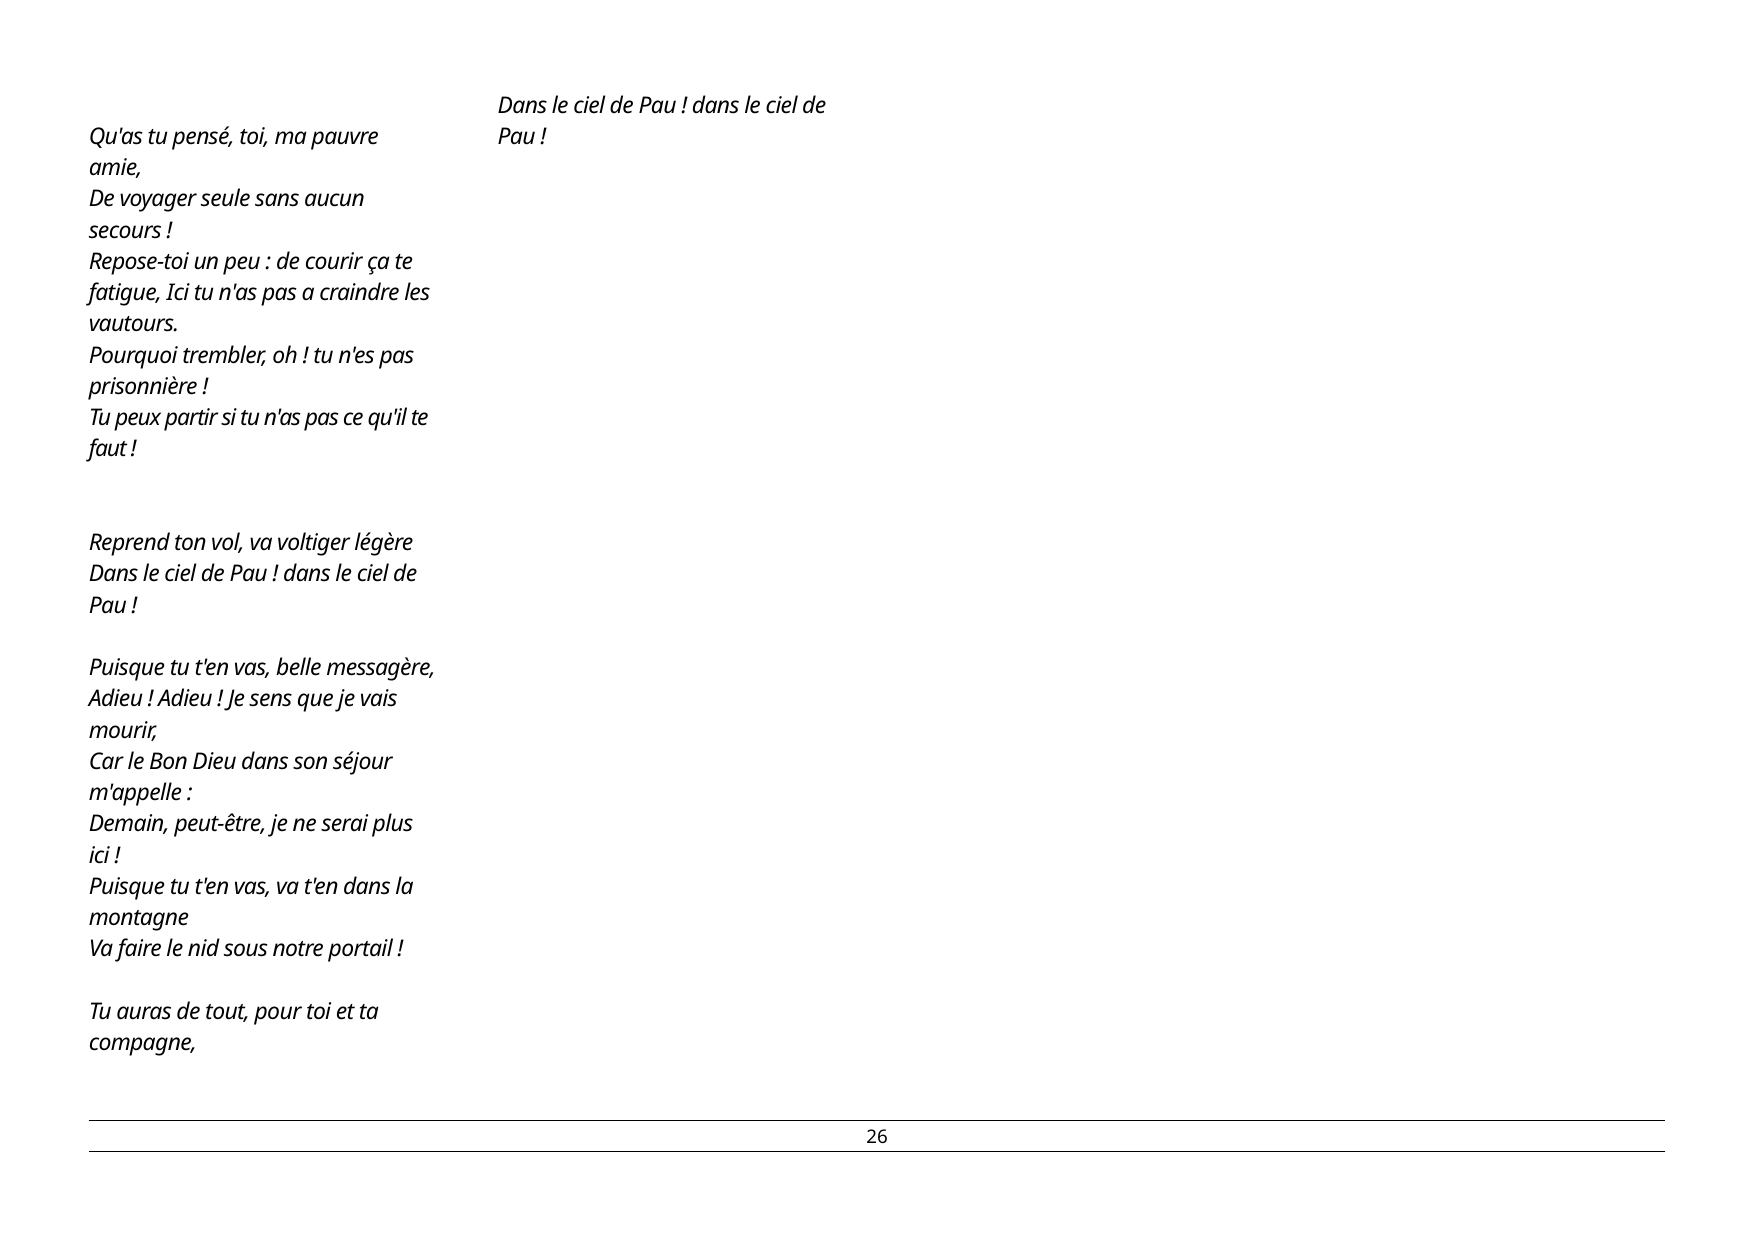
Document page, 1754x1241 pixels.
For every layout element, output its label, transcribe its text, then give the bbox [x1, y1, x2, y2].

text De voyager seule sans aucun secours ! [88, 182, 438, 245]
text Tu peux partir si tu n'as pas ce qu'il te faut ! [88, 401, 438, 463]
text Reprend ton vol, va voltiger légère [88, 526, 438, 557]
text Repose-toi un peu : de courir ça te fatigue, Ici tu n'as pas a craindre les vautours. [88, 245, 438, 338]
text Car le Bon Dieu dans son séjour m'appelle : [88, 745, 438, 807]
text Puisque tu t'en vas, va t'en dans la montagne [88, 870, 438, 932]
text Qu'as tu pensé, toi, ma pauvre amie, [88, 120, 438, 182]
text Adieu ! Adieu ! Je sens que je vais mourir, [88, 682, 438, 745]
text Puisque tu t'en vas, belle messagère, [88, 651, 438, 682]
text Va faire le nid sous notre portail ! [88, 932, 438, 963]
text Dans le ciel de Pau ! dans le ciel de Pau ! [88, 557, 438, 620]
text Pourquoi trembler, oh ! tu n'es pas prisonnière ! [88, 338, 438, 401]
text Tu auras de tout, pour toi et ta compagne, [88, 995, 438, 1057]
text Demain, peut-être, je ne serai plus ici ! [88, 807, 438, 870]
text Dans le ciel de Pau ! dans le ciel de Pau ! [497, 88, 847, 182]
